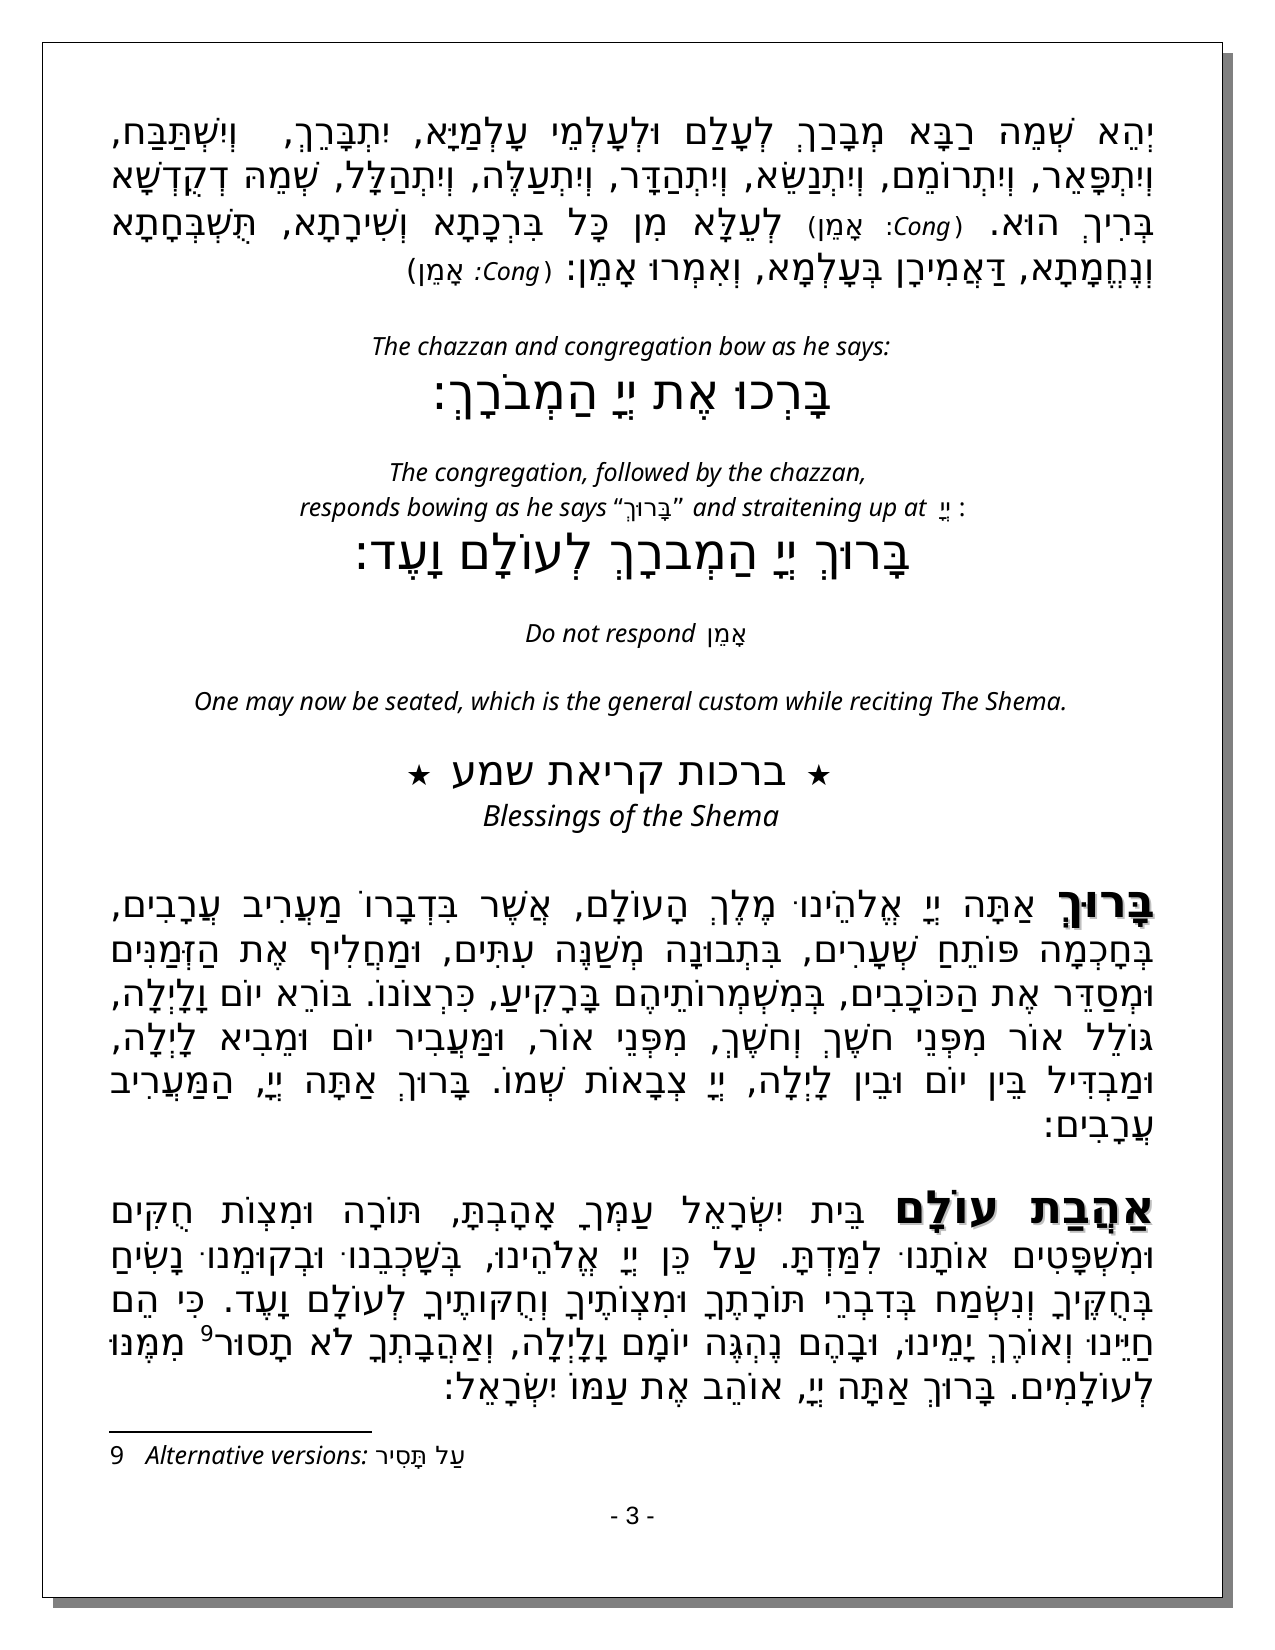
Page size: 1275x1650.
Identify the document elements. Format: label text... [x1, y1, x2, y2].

text בָּרְכוּ אֶת יְיָ הַמְבֹרָךְ: [109, 363, 1155, 421]
text Blessings of the Shema [109, 795, 1155, 835]
text The chazzan and congregation bow as he says: [109, 329, 1155, 363]
text responds bowing as he says “בָּרוּךְ” and straitening up at יְיָ : [109, 489, 1155, 523]
text בָּרוּךְ אַתָּה יְיָ אֱלהֵֹינוּ מֶלֶךְ הָעוֹלָם, אֲשֶׁר בִּדְבָרוֹ מַעֲרִיב עֲרָבִים, בְּחָכְמָה פּוֹתֵחַ שְׁעָרִים, בִּתְבוּנָה מְשַׁנֶּה עִתִּים, וּמַחֲלִיף אֶת הַזְּמַנִּים וּמְסַדֵּר אֶת הַכּוֹכָבִים, בְּמִשְׁמְרוֹתֵיהֶם בָּרָקִיעַ, כִּרְצוֹנוֹ. בּוֹרֵא יוֹם וָלָיְלָה, גּוֹלֵל אוֹר מִפְּנֵי חשֶׁךְ וְחשֶׁךְ, מִפְּנֵי אוֹר, וּמַּעֲבִיר יוֹם וּמֵבִיא לָיְלָה, וּמַבְדִּיל בֵּין יוֹם וּבֵין לָיְלָה, יְיָ צְבָאוֹת שְׁמוֹ. בָּרוּךְ אַתָּה יְיָ, הַמַּעֲרִיב עֲרָבִים: [109, 875, 1155, 1146]
text בָּרוּךְ יְיָ הַמְברָךְ לְעוֹלָם וָעֶד: [109, 523, 1155, 581]
text יְהֵא שְׁמֵהּ רַבָּא מְבָרַךְ לְעָלַם וּלְעָלְמֵי עָלְמַיָּא, יִתְבָּרֵךְ, וְיִשְׁתַּבַּח, וְיִתְפָּאֵר, וְיִתְרוֹמֵם, וְיִתְנַשֵּׂא, וְיִתְהַדָּר, וְיִתְעַלֶּה, וְיִתְהַלָּל, שְׁמֵהּ דְקֻדְשָׁא בְּרִיךְ הוּא. (Cong: אָמֵן) לְעֵלָּא מִן כָּל בִּרְכָתָא וְשִׁירָתָא, תֻּשְׁבְּחָתָא וְנֶחֱמָתָא, דַּאֲמִירָן בְּעָלְמָא, וְאִמְרוּ אָמֵן: (Cong: אָמֵן) [109, 109, 1155, 289]
text Alternative versions: עַל תָּסִיר [109, 1438, 1155, 1472]
text The congregation, followed by the chazzan, [109, 455, 1155, 489]
text אָמֵן Do not respond [109, 616, 1155, 649]
text ★ ברכות קריאת שמע ★ [109, 747, 1155, 795]
text One may now be seated, which is the general custom while reciting The Shema. [109, 684, 1155, 718]
text אַהֲבַת עוֹלָם בֵּית יִשְׂרָאֵל עַמְּךָ אָהָבְתָּ, תּוֹרָה וּמִצְוֹת חֻקִּים וּמִשְׁפָּטִים אוֹתָנוּ לִמַּדְתָּ. עַל כֵּן יְיָ אֱלֹהֵינוּ, בְּשָׁכְבֵנוּ וּבְקוּמֵנוּ נָשִׂיחַ בְּחֻקֶּיךָ וְנִשְׂמַח בְּדִבְרֵי תּוֹרָתֶךָ וּמִצְוֹתֶיךָ וְחֻקּותֶיךָ לְעוֹלָם וָעֶד. כִּי הֵם חַיֵּינוּ וְאוֹרֶךְ יָמֵינוּ, וּבָהֶם נֶהְגֶּה יוֹמָם וָלָיְלָה, וְאַהֲבָתְךָ לֹא תָסוּר מִמֶּנּוּ לְעוֹלָמִים. בָּרוּךְ אַתָּה יְיָ, אוֹהֵב אֶת עַמּוֹ יִשְׂרָאֵל: [109, 1180, 1155, 1408]
